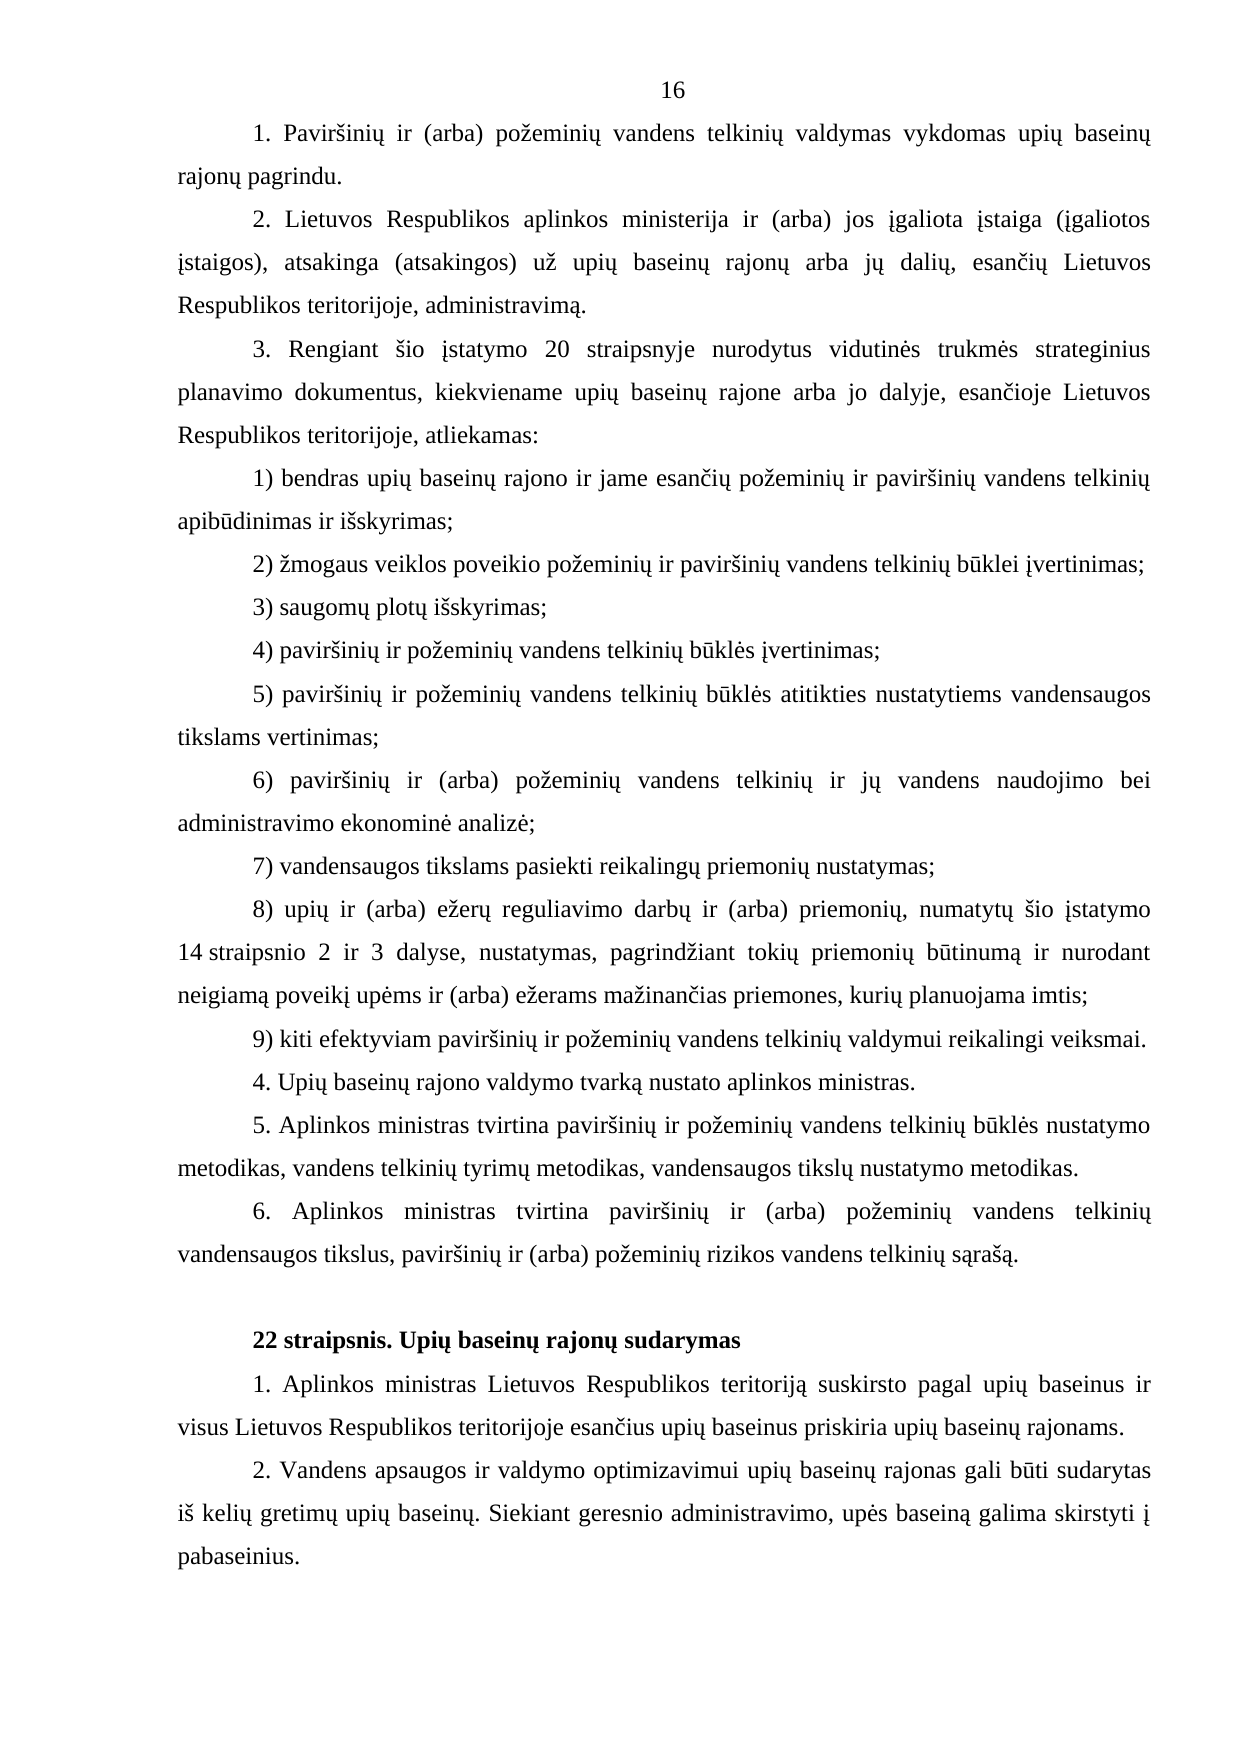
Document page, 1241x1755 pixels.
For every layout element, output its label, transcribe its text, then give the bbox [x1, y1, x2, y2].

text 6) paviršinių ir (arba) požeminių vandens telkinių ir jų vandens naudojimo bei administravimo ekonominė analizė; [177, 765, 1152, 837]
text 2) žmogaus veiklos poveikio požeminių ir paviršinių vandens telkinių būklei įvertinimas; [177, 549, 1152, 578]
text 1) bendras upių baseinų rajono ir jame esančių požeminių ir paviršinių vandens telkinių apibūdinimas ir išskyrimas; [177, 463, 1152, 535]
text 6. Aplinkos ministras tvirtina paviršinių ir (arba) požeminių vandens telkinių vandensaugos tikslus, paviršinių ir (arba) požeminių rizikos vandens telkinių sąrašą. [177, 1196, 1152, 1268]
text 4. Upių baseinų rajono valdymo tvarką nustato aplinkos ministras. [177, 1067, 1152, 1096]
text 9) kiti efektyviam paviršinių ir požeminių vandens telkinių valdymui reikalingi veiksmai. [177, 1024, 1152, 1052]
text 5. Aplinkos ministras tvirtina paviršinių ir požeminių vandens telkinių būklės nustatymo metodikas, vandens telkinių tyrimų metodikas, vandensaugos tikslų nustatymo metodikas. [177, 1110, 1152, 1182]
text 1. Paviršinių ir (arba) požeminių vandens telkinių valdymas vykdomas upių baseinų rajonų pagrindu. [177, 118, 1152, 190]
text 7) vandensaugos tikslams pasiekti reikalingų priemonių nustatymas; [177, 851, 1152, 880]
text 3. Rengiant šio įstatymo 20 straipsnyje nurodytus vidutinės trukmės strateginius planavimo dokumentus, kiekviename upių baseinų rajone arba jo dalyje, esančioje Lietuvos Respublikos teritorijoje, atliekamas: [177, 334, 1152, 449]
text 4) paviršinių ir požeminių vandens telkinių būklės įvertinimas; [177, 636, 1152, 664]
text 1. Aplinkos ministras Lietuvos Respublikos teritoriją suskirsto pagal upių baseinus ir visus Lietuvos Respublikos teritorijoje esančius upių baseinus priskiria upių baseinų rajonams. [177, 1369, 1152, 1441]
text 2. Vandens apsaugos ir valdymo optimizavimui upių baseinų rajonas gali būti sudarytas iš kelių gretimų upių baseinų. Siekiant geresnio administravimo, upės baseiną galima skirstyti į pabaseinius. [177, 1455, 1152, 1570]
text 5) paviršinių ir požeminių vandens telkinių būklės atitikties nustatytiems vandensaugos tikslams vertinimas; [177, 679, 1152, 751]
text 22 straipsnis. Upių baseinų rajonų sudarymas [177, 1326, 1152, 1354]
text 2. Lietuvos Respublikos aplinkos ministerija ir (arba) jos įgaliota įstaiga (įgaliotos įstaigos), atsakinga (atsakingos) už upių baseinų rajonų arba jų dalių, esančių Lietuvos Respublikos teritorijoje, administravimą. [177, 204, 1152, 319]
text 8) upių ir (arba) ežerų reguliavimo darbų ir (arba) priemonių, numatytų šio įstatymo 14 straipsnio 2 ir 3 dalyse, nustatymas, pagrindžiant tokių priemonių būtinumą ir nurodant neigiamą poveikį upėms ir (arba) ežerams mažinančias priemones, kurių planuojama imtis; [177, 894, 1152, 1009]
text 3) saugomų plotų išskyrimas; [177, 592, 1152, 621]
